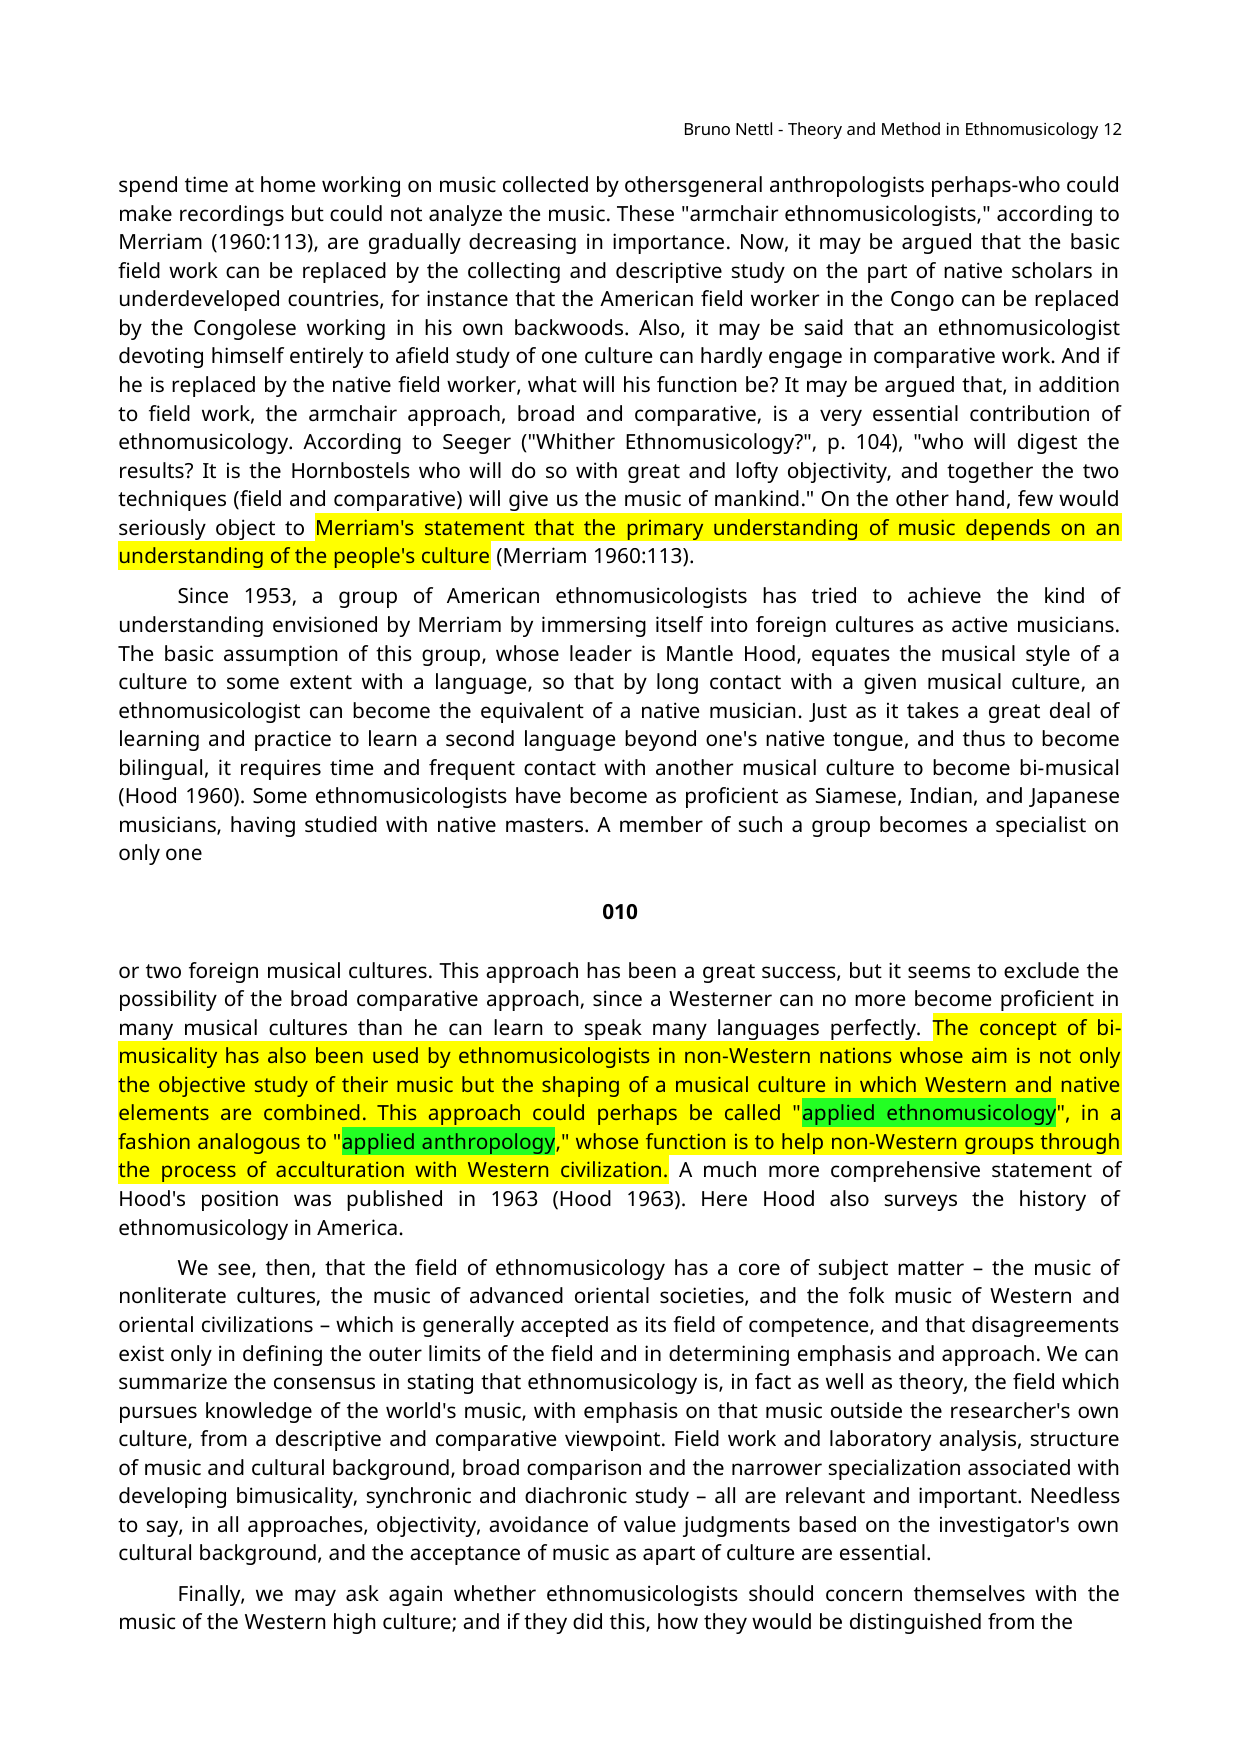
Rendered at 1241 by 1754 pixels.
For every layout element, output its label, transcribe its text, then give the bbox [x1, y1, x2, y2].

text We see, then, that the field of ethnomusicology has a core of subject matter – the music of nonliterate cultures, the music of advanced oriental societies, and the folk music of Western and oriental civilizations – which is generally accepted as its field of competence, and that disagreements exist only in defining the outer limits of the field and in determining emphasis and approach. We can summarize the consensus in stating that ethnomusicology is, in fact as well as theory, the field which pursues knowledge of the world's music, with emphasis on that music outside the researcher's own culture, from a descriptive and comparative viewpoint. Field work and laboratory analysis, structure of music and cultural background, broad comparison and the narrower specialization associated with developing bimusicality, synchronic and diachronic study – all are relevant and important. Needless to say, in all approaches, objectivity, avoidance of value judgments based on the investigator's own cultural background, and the acceptance of music as apart of culture are essential. [118, 1253, 1122, 1567]
text spend time at home working on music collected by othersgeneral anthropologists perhaps-who could make recordings but could not analyze the music. These "armchair ethnomusicologists," according to Merriam (1960:113), are gradually decreasing in importance. Now, it may be argued that the basic field work can be replaced by the collecting and descriptive study on the part of native scholars in underdeveloped countries, for instance that the American field worker in the Congo can be replaced by the Congolese working in his own backwoods. Also, it may be said that an ethnomusicologist devoting himself entirely to afield study of one culture can hardly engage in comparative work. And if he is replaced by the native field worker, what will his function be? It may be argued that, in addition to field work, the armchair approach, broad and comparative, is a very essential contribution of ethnomusicology. According to Seeger ("Whither Ethnomusicology?", p. 104), "who will digest the results? It is the Hornbostels who will do so with great and lofty objectivity, and together the two techniques (field and comparative) will give us the music of mankind." On the other hand, few would seriously object to Merriam's statement that the primary understanding of music depends on an understanding of the people's culture (Merriam 1960:113). [118, 170, 1122, 570]
text or two foreign musical cultures. This approach has been a great success, but it seems to exclude the possibility of the broad comparative approach, since a Westerner can no more become proficient in many musical cultures than he can learn to speak many languages perfectly. The concept of bi-musicality has also been used by ethnomusicologists in non-Western nations whose aim is not only the objective study of their music but the shaping of a musical culture in which Western and native elements are combined. This approach could perhaps be called "applied ethnomusicology", in a fashion analogous to "applied anthropology," whose function is to help non-Western groups through the process of acculturation with Western civilization. A much more comprehensive statement of Hood's position was published in 1963 (Hood 1963). Here Hood also surveys the history of ethnomusicology in America. [118, 956, 1122, 1241]
text Finally, we may ask again whether ethnomusicologists should concern themselves with the music of the Western high culture; and if they did this, how they would be distinguished from the [118, 1578, 1122, 1636]
text 010 [118, 897, 1122, 926]
text Since 1953, a group of American ethnomusicologists has tried to achieve the kind of understanding envisioned by Merriam by immersing itself into foreign cultures as active musicians. The basic assumption of this group, whose leader is Mantle Hood, equates the musical style of a culture to some extent with a language, so that by long contact with a given musical culture, an ethnomusicologist can become the equivalent of a native musician. Just as it takes a great deal of learning and practice to learn a second language beyond one's native tongue, and thus to become bilingual, it requires time and frequent contact with another musical culture to become bi-musical (Hood 1960). Some ethnomusicologists have become as proficient as Siamese, Indian, and Japanese musicians, having studied with native masters. A member of such a group becomes a specialist on only one [118, 581, 1122, 867]
